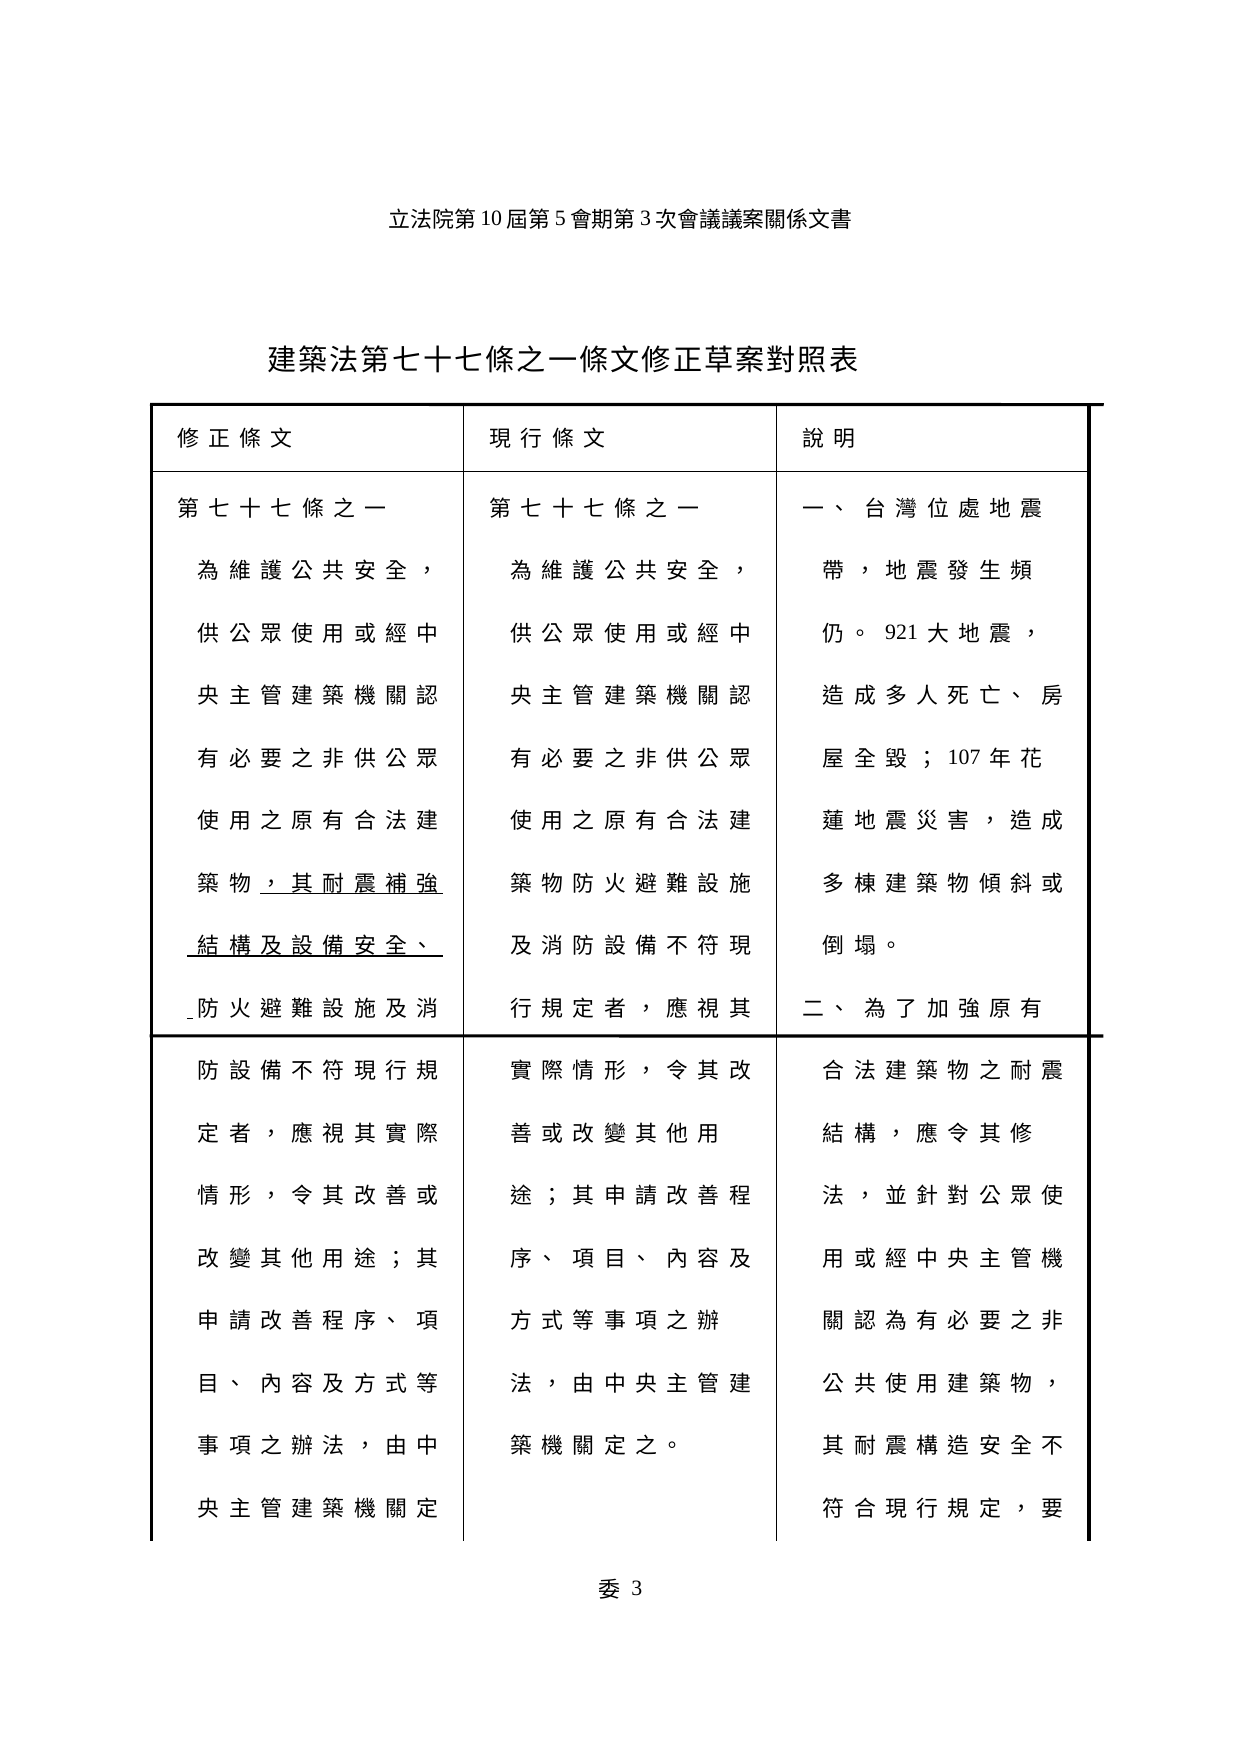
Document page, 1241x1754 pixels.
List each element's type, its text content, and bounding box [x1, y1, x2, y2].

table_cell 說明 [777, 407, 1087, 471]
table_cell 合法建築物之耐震結構，應令其修法，並針對公眾使用或經中央主管機關認為有必要之非公共使用建築物，其耐震構造安全不符合現行規定，要 [777, 1038, 1087, 1541]
table_cell 修正條文 [153, 406, 463, 471]
table_cell 第七十七條之一 為維護公共安全，供公眾使用或經中央主管建築機關認有必要之非供公眾使用之原有合法建築物，其耐震補強結構及設備安全、防火避難設施及消 [153, 472, 463, 1034]
table_cell 現行條文 [464, 407, 776, 471]
table_cell 防設備不符現行規定者，應視其實際情形，令其改善或改變其他用途；其申請改善程序、項目、內容及方式等事項之辦法，由中央主管建築機關定 [153, 1038, 463, 1541]
table_header 建築法第七十七條之一條文修正草案對照表 [151, 313, 1089, 403]
table_cell 實際情形，令其改善或改變其他用途；其申請改善程序、項目、內容及方式等事項之辦法，由中央主管建築機關定之。 [464, 1038, 776, 1541]
table_cell 第七十七條之一 為維護公共安全，供公眾使用或經中央主管建築機關認有必要之非供公眾使用之原有合法建築物防火避難設施及消防設備不符現行規定者，應視其 [464, 472, 776, 1034]
table_cell 一、台灣位處地震帶，地震發生頻仍。921大地震，造成多人死亡、房屋全毀；107年花蓮地震災害，造成多棟建築物傾斜或倒塌。 二、為了加強原有 [777, 472, 1087, 1034]
